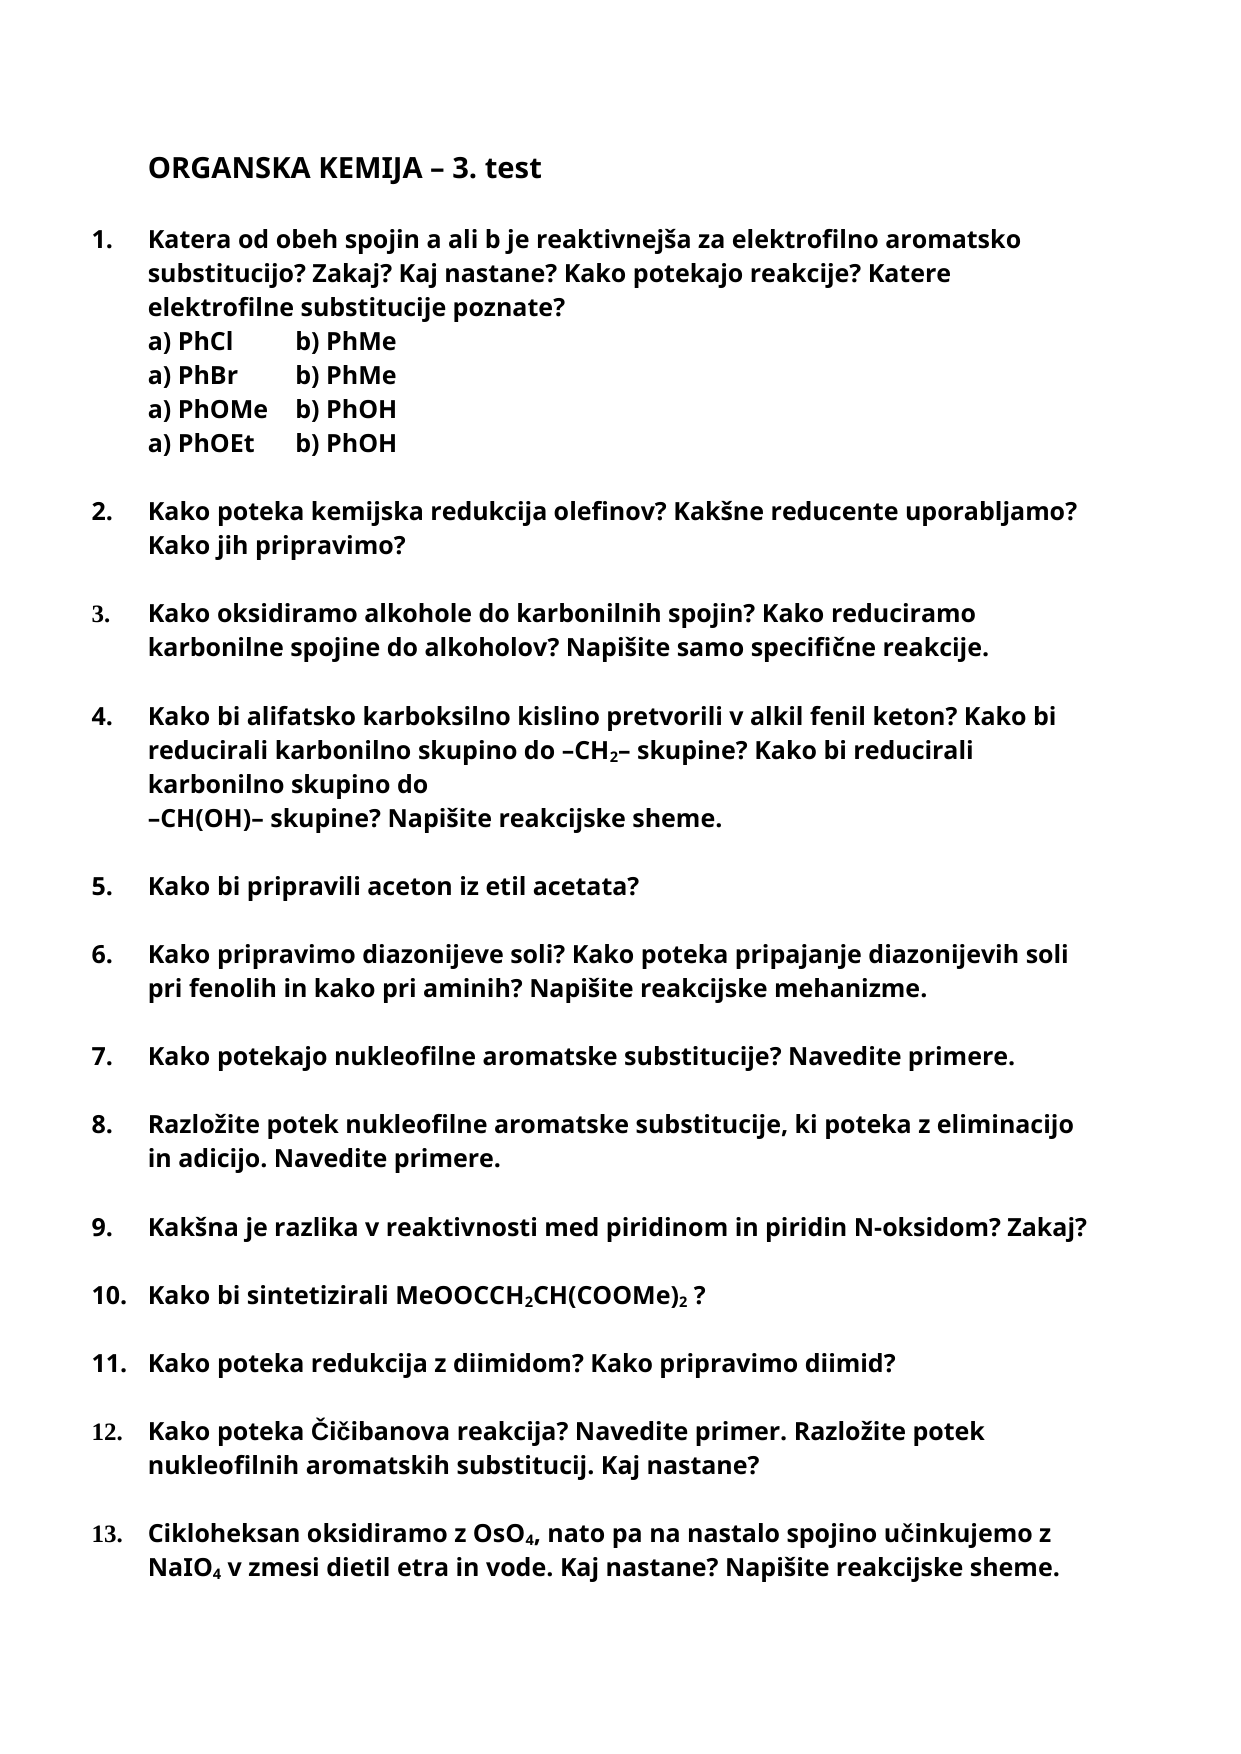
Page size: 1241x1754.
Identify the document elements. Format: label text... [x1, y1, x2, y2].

text ORGANSKA KEMIJA – 3. test [148, 148, 1093, 187]
list Kako oksidiramo alkohole do karbonilnih spojin? Kako reduciramo karbonilne spojine do alkoholov? Napišite samo specifične reakcije. [91, 596, 1093, 664]
list Kako poteka Čičibanova reakcija? Navedite primer. Razložite potek nukleofilnih aromatskih substitucij. Kaj nastane? [91, 1413, 1093, 1482]
list Kako poteka redukcija z diimidom? Kako pripravimo diimid? [91, 1345, 1093, 1379]
list Kako poteka kemijska redukcija olefinov? Kakšne reducente uporabljamo? Kako jih pripravimo? [91, 494, 1093, 562]
list Kako bi pripravili aceton iz etil acetata? [91, 868, 1093, 903]
list Cikloheksan oksidiramo z OsO4, nato pa na nastalo spojino učinkujemo z NaIO4 v zmesi dietil etra in vode. Kaj nastane? Napišite reakcijske sheme. [91, 1516, 1093, 1584]
text a) PhOMe b) PhOH a) PhOEt b) PhOH [148, 392, 1093, 494]
list Katera od obeh spojin a ali b je reaktivnejša za elektrofilno aromatsko substitucijo? Zakaj? Kaj nastane? Kako potekajo reakcije? Katere elektrofilne substitucije poznate? a) PhCl b) PhMe a) PhBr b) PhMe [91, 221, 1093, 392]
list Kako bi alifatsko karboksilno kislino pretvorili v alkil fenil keton? Kako bi reducirali karbonilno skupino do –CH2– skupine? Kako bi reducirali karbonilno skupino do –CH(OH)– skupine? Napišite reakcijske sheme. [91, 698, 1093, 834]
list Kako bi sintetizirali MeOOCCH2CH(COOMe)2 ? [91, 1277, 1093, 1311]
list Razložite potek nukleofilne aromatske substitucije, ki poteka z eliminacijo in adicijo. Navedite primere. [91, 1107, 1093, 1175]
list Kako potekajo nukleofilne aromatske substitucije? Navedite primere. [91, 1039, 1093, 1073]
list Kako pripravimo diazonijeve soli? Kako poteka pripajanje diazonijevih soli pri fenolih in kako pri aminih? Napišite reakcijske mehanizme. [91, 937, 1093, 1005]
list Kakšna je razlika v reaktivnosti med piridinom in piridin N-oksidom? Zakaj? [91, 1209, 1093, 1243]
